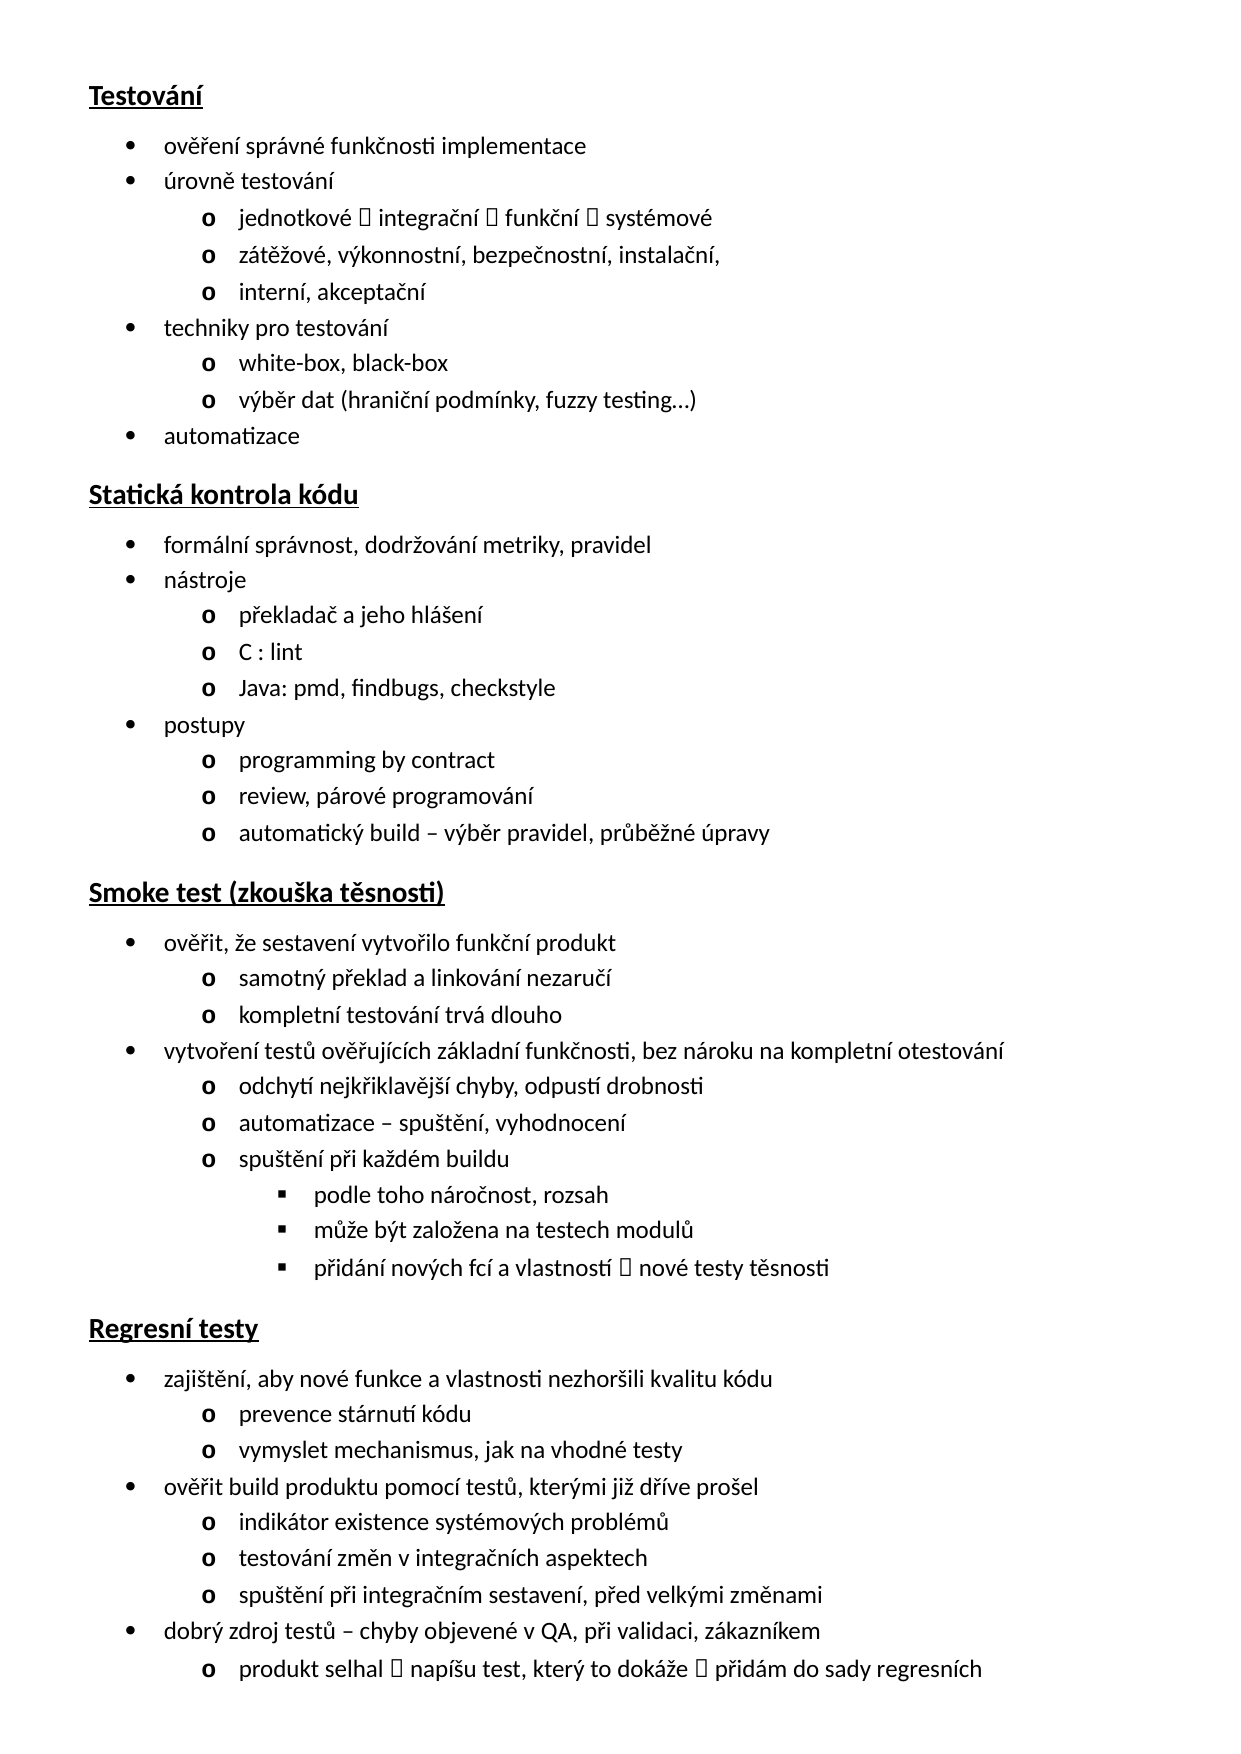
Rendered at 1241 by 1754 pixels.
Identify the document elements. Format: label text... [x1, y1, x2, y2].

list white-box, black-box [201, 347, 1152, 379]
list vymyslet mechanismus, jak na vhodné testy [201, 1434, 1152, 1466]
list Java: pmd, findbugs, checkstyle [201, 672, 1152, 704]
list může být založena na testech modulů [276, 1215, 1152, 1245]
list překladač a jeho hlášení [201, 599, 1152, 631]
list C : lint [201, 636, 1152, 668]
subtitle Regresní testy [88, 1310, 1152, 1345]
list automatizace – spuštění, vyhodnocení [201, 1107, 1152, 1138]
list podle toho náročnost, rozsah [276, 1180, 1152, 1210]
list automatický build – výběr pravidel, průběžné úpravy [201, 817, 1152, 848]
list programming by contract [201, 744, 1152, 776]
list testování změn v integračních aspektech [201, 1542, 1152, 1574]
list techniky pro testování [126, 312, 1152, 343]
list zátěžové, výkonnostní, bezpečnostní, instalační, [201, 239, 1152, 271]
list postupy [126, 709, 1152, 739]
subtitle Statická kontrola kódu [88, 476, 1152, 512]
list dobrý zdroj testů – chyby objevené v QA, při validaci, zákazníkem [126, 1615, 1152, 1646]
list nástroje [126, 564, 1152, 595]
list jednotkové  integrační  funkční  systémové [201, 200, 1152, 234]
list samotný překlad a linkování nezaručí [201, 962, 1152, 994]
list spuštění při integračním sestavení, před velkými změnami [201, 1579, 1152, 1611]
list zajištění, aby nové funkce a vlastnosti nezhoršili kvalitu kódu [126, 1363, 1152, 1393]
list indikátor existence systémových problémů [201, 1506, 1152, 1538]
list review, párové programování [201, 780, 1152, 812]
list spuštění při každém buildu [201, 1143, 1152, 1175]
list úrovně testování [126, 165, 1152, 196]
list odchytí nejkřiklavější chyby, odpustí drobnosti [201, 1070, 1152, 1102]
list výběr dat (hraniční podmínky, fuzzy testing…) [201, 384, 1152, 416]
list formální správnost, dodržování metriky, pravidel [126, 529, 1152, 560]
list vytvoření testů ověřujících základní funkčnosti, bez nároku na kompletní otestování [126, 1035, 1152, 1066]
list ověřit build produktu pomocí testů, kterými již dříve prošel [126, 1471, 1152, 1501]
subtitle Testování [88, 77, 1152, 112]
list produkt selhal  napíšu test, který to dokáže  přidám do sady regresních [201, 1650, 1152, 1684]
list automatizace [126, 420, 1152, 451]
list ověřit, že sestavení vytvořilo funkční produkt [126, 927, 1152, 958]
list interní, akceptační [201, 276, 1152, 308]
subtitle Smoke test (zkouška těsnosti) [88, 874, 1152, 910]
list přidání nových fcí a vlastností  nové testy těsnosti [276, 1250, 1152, 1284]
list prevence stárnutí kódu [201, 1398, 1152, 1430]
list ověření správné funkčnosti implementace [126, 130, 1152, 161]
list kompletní testování trvá dlouho [201, 999, 1152, 1031]
